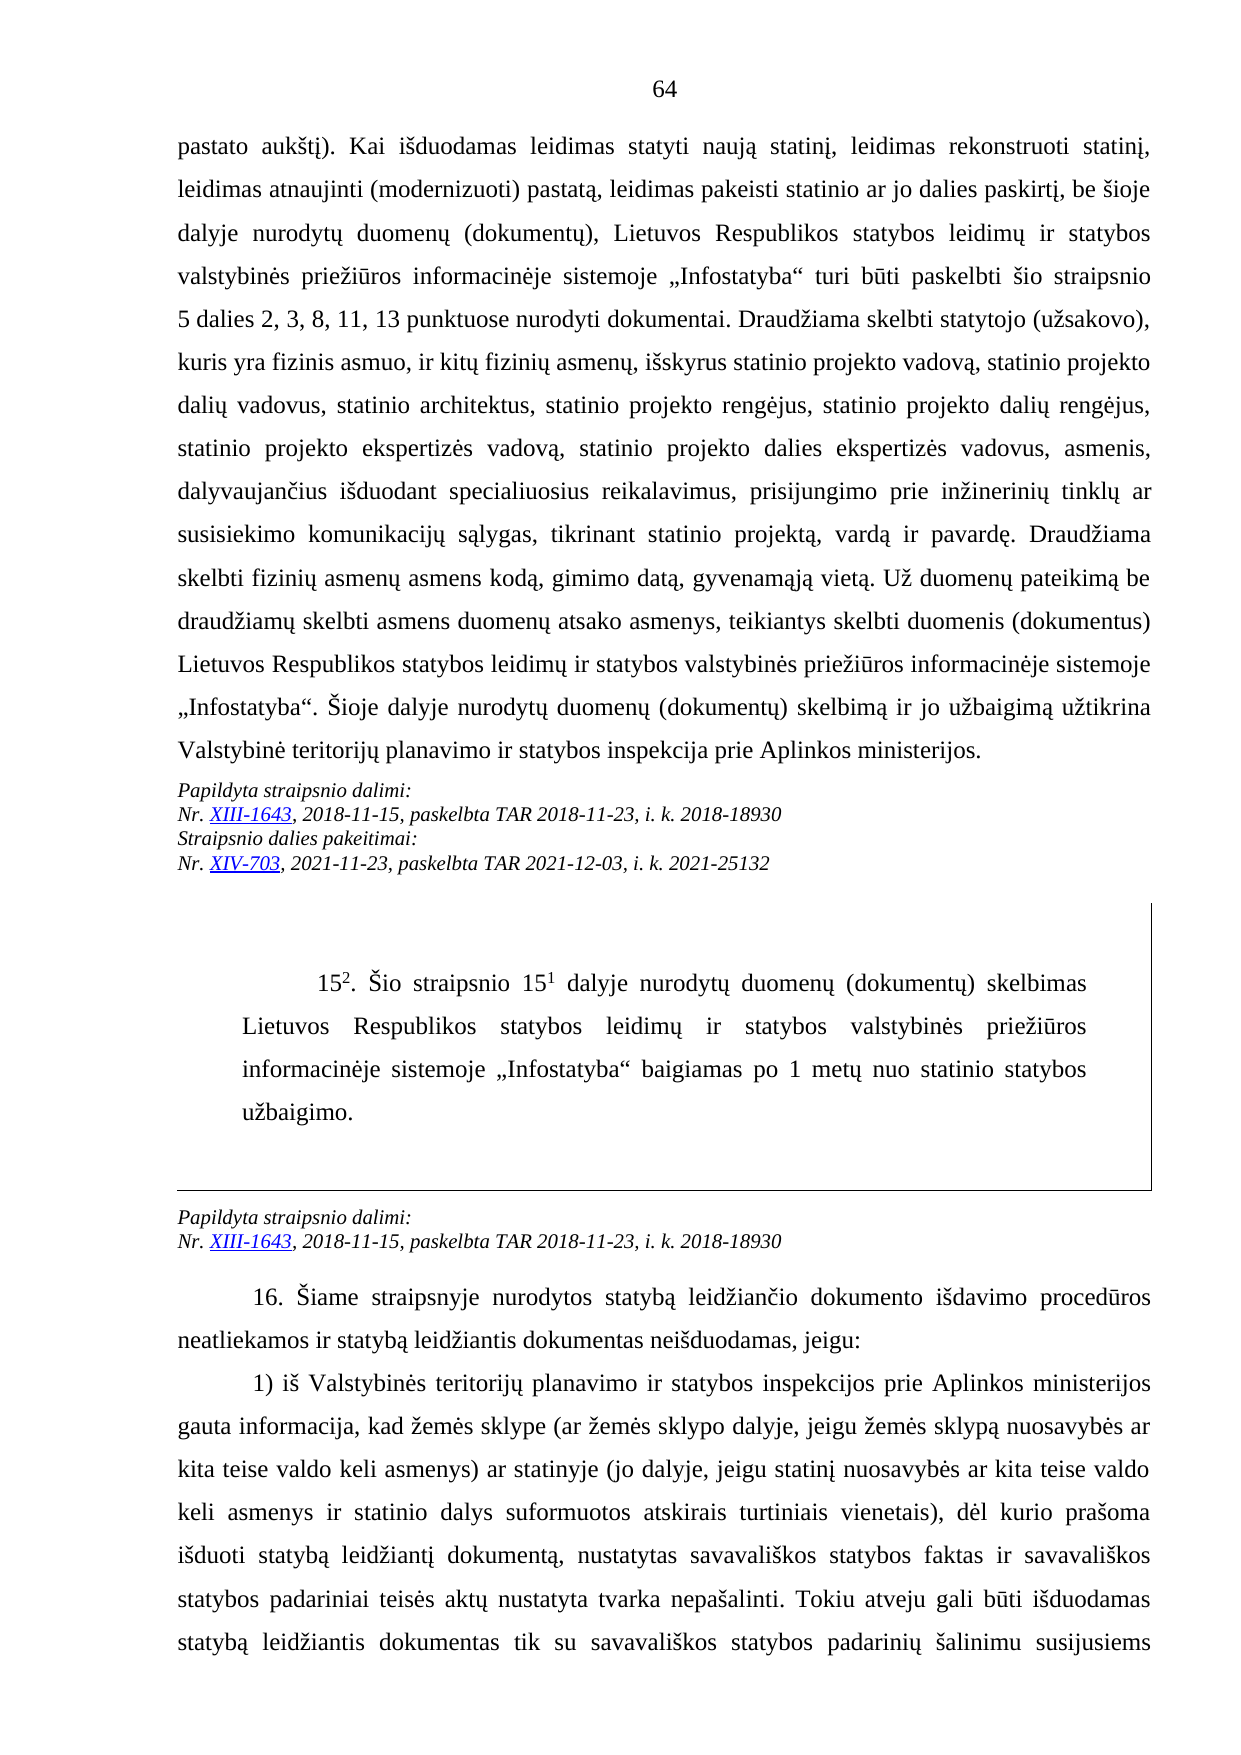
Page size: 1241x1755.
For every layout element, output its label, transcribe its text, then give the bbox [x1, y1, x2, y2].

text 16. Šiame straipsnyje nurodytos statybą leidžiančio dokumento išdavimo procedūros neatliekamos ir statybą leidžiantis dokumentas neišduodamas, jeigu: [177, 1282, 1152, 1354]
text Straipsnio dalies pakeitimai: [177, 826, 1152, 850]
text Nr. XIII-1643, 2018-11-15, paskelbta TAR 2018-11-23, i. k. 2018-18930 [177, 1229, 1152, 1253]
text Nr. XIV-703, 2021-11-23, paskelbta TAR 2021-12-03, i. k. 2021-25132 [177, 850, 1152, 874]
text 152. Šio straipsnio 151 dalyje nurodytų duomenų (dokumentų) skelbimas Lietuvos Respublikos statybos leidimų ir statybos valstybinės priežiūros informacinėje sistemoje „Infostatyba“ baigiamas po 1 metų nuo statinio statybos užbaigimo. [177, 903, 1151, 1190]
text pastato aukštį). Kai išduodamas leidimas statyti naują statinį, leidimas rekonstruoti statinį, leidimas atnaujinti (modernizuoti) pastatą, leidimas pakeisti statinio ar jo dalies paskirtį, be šioje dalyje nurodytų duomenų (dokumentų), Lietuvos Respublikos statybos leidimų ir statybos valstybinės priežiūros informacinėje sistemoje „Infostatyba“ turi būti paskelbti šio straipsnio 5 dalies 2, 3, 8, 11, 13 punktuose nurodyti dokumentai. Draudžiama skelbti statytojo (užsakovo), kuris yra fizinis asmuo, ir kitų fizinių asmenų, išskyrus statinio projekto vadovą, statinio projekto dalių vadovus, statinio architektus, statinio projekto rengėjus, statinio projekto dalių rengėjus, statinio projekto ekspertizės vadovą, statinio projekto dalies ekspertizės vadovus, asmenis, dalyvaujančius išduodant specialiuosius reikalavimus, prisijungimo prie inžinerinių tinklų ar susisiekimo komunikacijų sąlygas, tikrinant statinio projektą, vardą ir pavardę. Draudžiama skelbti fizinių asmenų asmens kodą, gimimo datą, gyvenamąją vietą. Už duomenų pateikimą be draudžiamų skelbti asmens duomenų atsako asmenys, teikiantys skelbti duomenis (dokumentus) Lietuvos Respublikos statybos leidimų ir statybos valstybinės priežiūros informacinėje sistemoje „Infostatyba“. Šioje dalyje nurodytų duomenų (dokumentų) skelbimą ir jo užbaigimą užtikrina Valstybinė teritorijų planavimo ir statybos inspekcija prie Aplinkos ministerijos. [177, 131, 1152, 764]
text Papildyta straipsnio dalimi: [177, 778, 1152, 802]
text Papildyta straipsnio dalimi: [177, 1205, 1152, 1229]
text 1) iš Valstybinės teritorijų planavimo ir statybos inspekcijos prie Aplinkos ministerijos gauta informacija, kad žemės sklype (ar žemės sklypo dalyje, jeigu žemės sklypą nuosavybės ar kita teise valdo keli asmenys) ar statinyje (jo dalyje, jeigu statinį nuosavybės ar kita teise valdo keli asmenys ir statinio dalys suformuotos atskirais turtiniais vienetais), dėl kurio prašoma išduoti statybą leidžiantį dokumentą, nustatytas savavališkos statybos faktas ir savavališkos statybos padariniai teisės aktų nustatyta tvarka nepašalinti. Tokiu atveju gali būti išduodamas statybą leidžiantis dokumentas tik su savavališkos statybos padarinių šalinimu susijusiems [177, 1368, 1152, 1656]
text Nr. XIII-1643, 2018-11-15, paskelbta TAR 2018-11-23, i. k. 2018-18930 [177, 802, 1152, 826]
